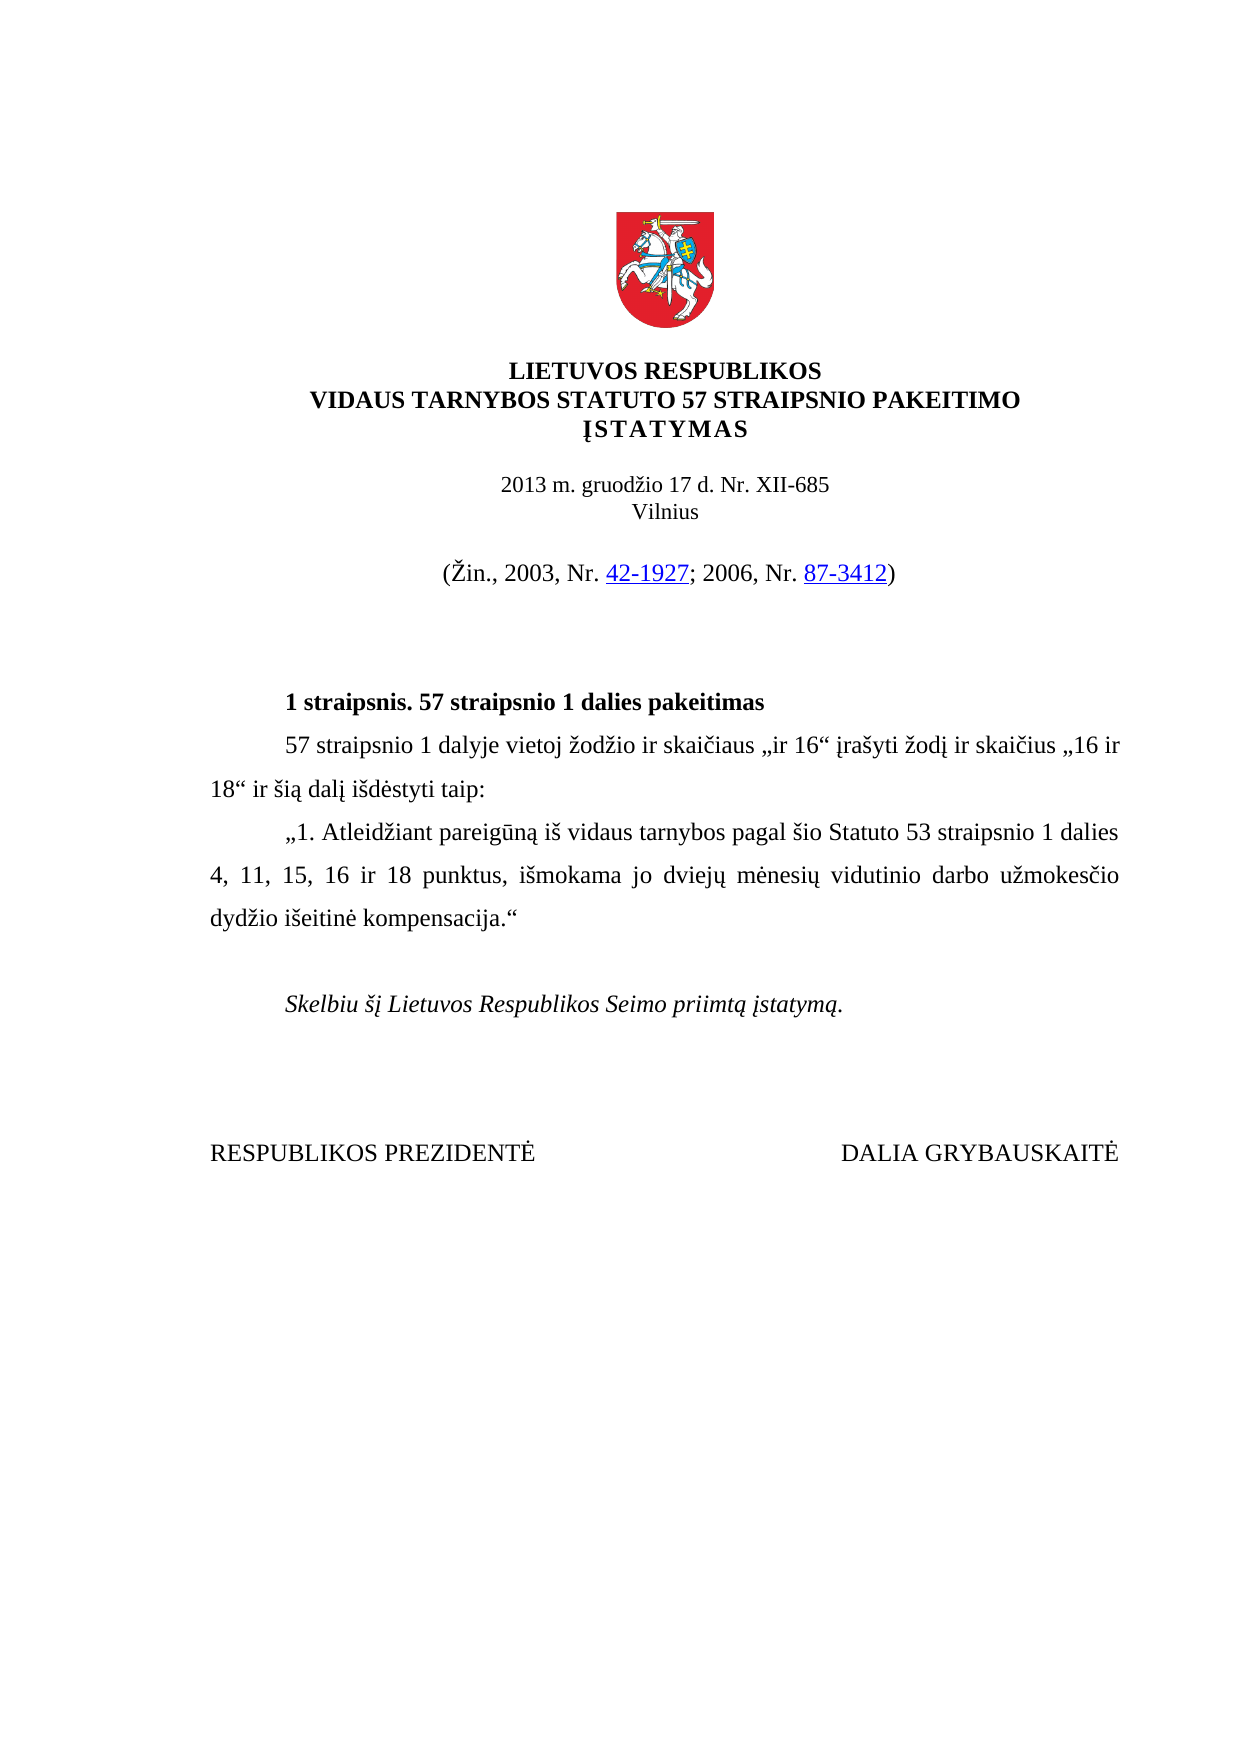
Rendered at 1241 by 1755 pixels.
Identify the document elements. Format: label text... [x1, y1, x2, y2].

text „1. Atleidžiant pareigūną iš vidaus tarnybos pagal šio Statuto 53 straipsnio 1 dalies 4, 11, 15, 16 ir 18 punktus, išmokama jo dviejų mėnesių vidutinio darbo užmokesčio dydžio išeitinė kompensacija.“ [210, 817, 1120, 932]
text RESPUBLIKOS PREZIDENTĖ DALIA GRYBAUSKAITĖ [210, 1138, 1120, 1167]
text LIETUVOS RESPUBLIKOS [210, 356, 1120, 385]
text 57 straipsnio 1 dalyje vietoj žodžio ir skaičiaus „ir 16“ įrašyti žodį ir skaičius „16 ir 18“ ir šią dalį išdėstyti taip: [210, 731, 1120, 802]
text 1 straipsnis. 57 straipsnio 1 dalies pakeitimas [210, 687, 1120, 716]
text Skelbiu šį Lietuvos Respublikos Seimo priimtą įstatymą. [210, 989, 1120, 1018]
text VIDAUS TARNYBOS STATUTO 57 STRAIPSNIO PAKEITIMO [210, 385, 1120, 414]
text 2013 m. gruodžio 17 d. Nr. XII-685 Vilnius [210, 471, 1120, 524]
text (Žin., 2003, Nr. 42-1927; 2006, Nr. 87-3412) [210, 558, 1120, 587]
text ĮSTATYMAS [210, 414, 1120, 443]
